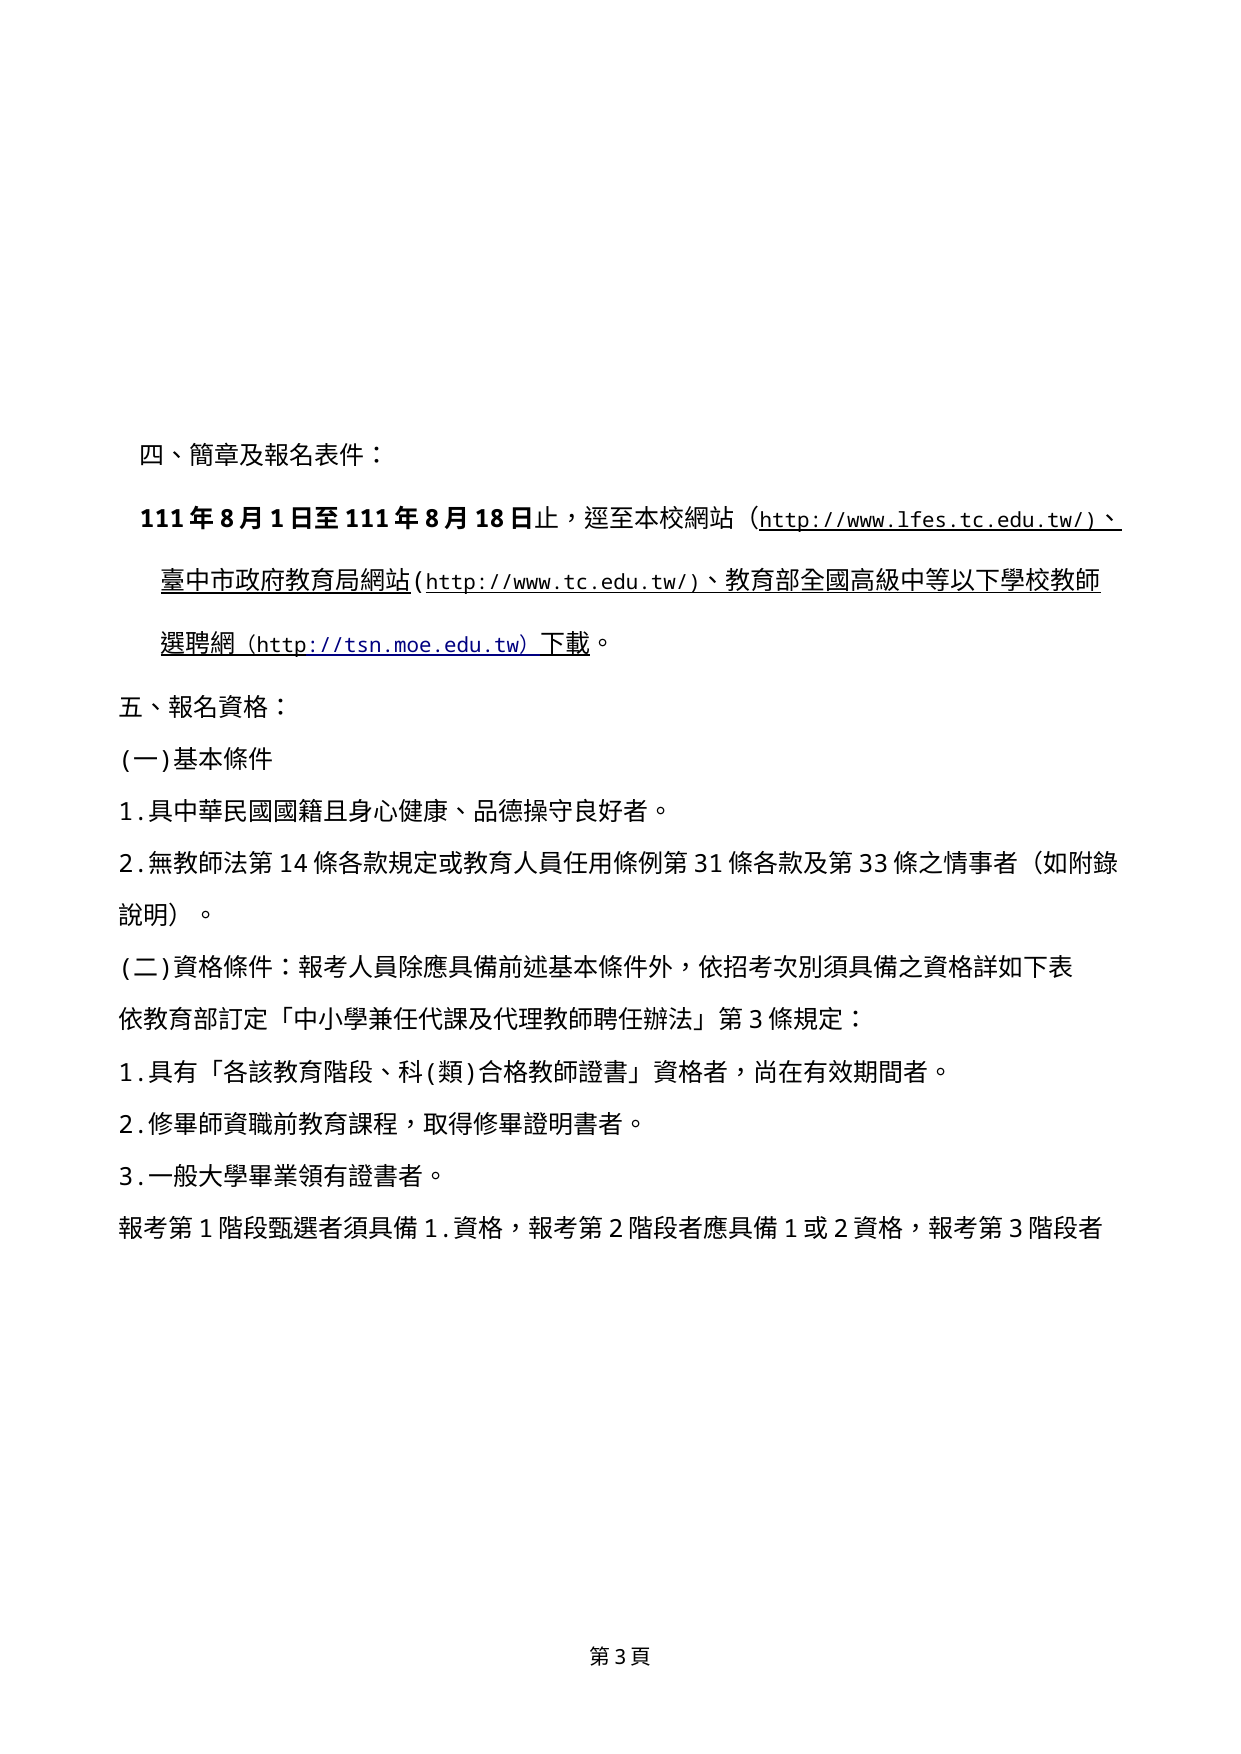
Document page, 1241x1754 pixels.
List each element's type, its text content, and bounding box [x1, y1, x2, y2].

text 五、報名資格： [118, 675, 1122, 727]
text 依教育部訂定「中小學兼任代課及代理教師聘任辦法」第3條規定： [118, 987, 1122, 1039]
text 報考第1階段甄選者須具備1.資格，報考第2階段者應具備1或2資格，報考第3階段者 [118, 1196, 1122, 1248]
text (二)資格條件：報考人員除應具備前述基本條件外，依招考次別須具備之資格詳如下表 [118, 935, 1122, 987]
text 3.一般大學畢業領有證書者。 [118, 1143, 1122, 1196]
text 2.修畢師資職前教育課程，取得修畢證明書者。 [118, 1091, 1122, 1143]
text 2.無教師法第14條各款規定或教育人員任用條例第31條各款及第33條之情事者（如附錄說明）。 [118, 831, 1122, 935]
text 1.具中華民國國籍且身心健康、品德操守良好者。 [118, 779, 1122, 831]
text (一)基本條件 [118, 727, 1122, 779]
text 111年8月1日至111年8月18日止，逕至本校網站（http://www.lfes.tc.edu.tw/)、臺中市政府教育局網站(http://www.tc.edu.tw/)、教育部全國高級中等以下學校教師選聘網（http://tsn.moe.edu.tw）下載。 [139, 475, 1122, 662]
text 四、簡章及報名表件： [139, 412, 1122, 475]
text 1.具有「各該教育階段、科(類)合格教師證書」資格者，尚在有效期間者。 [118, 1039, 1122, 1091]
